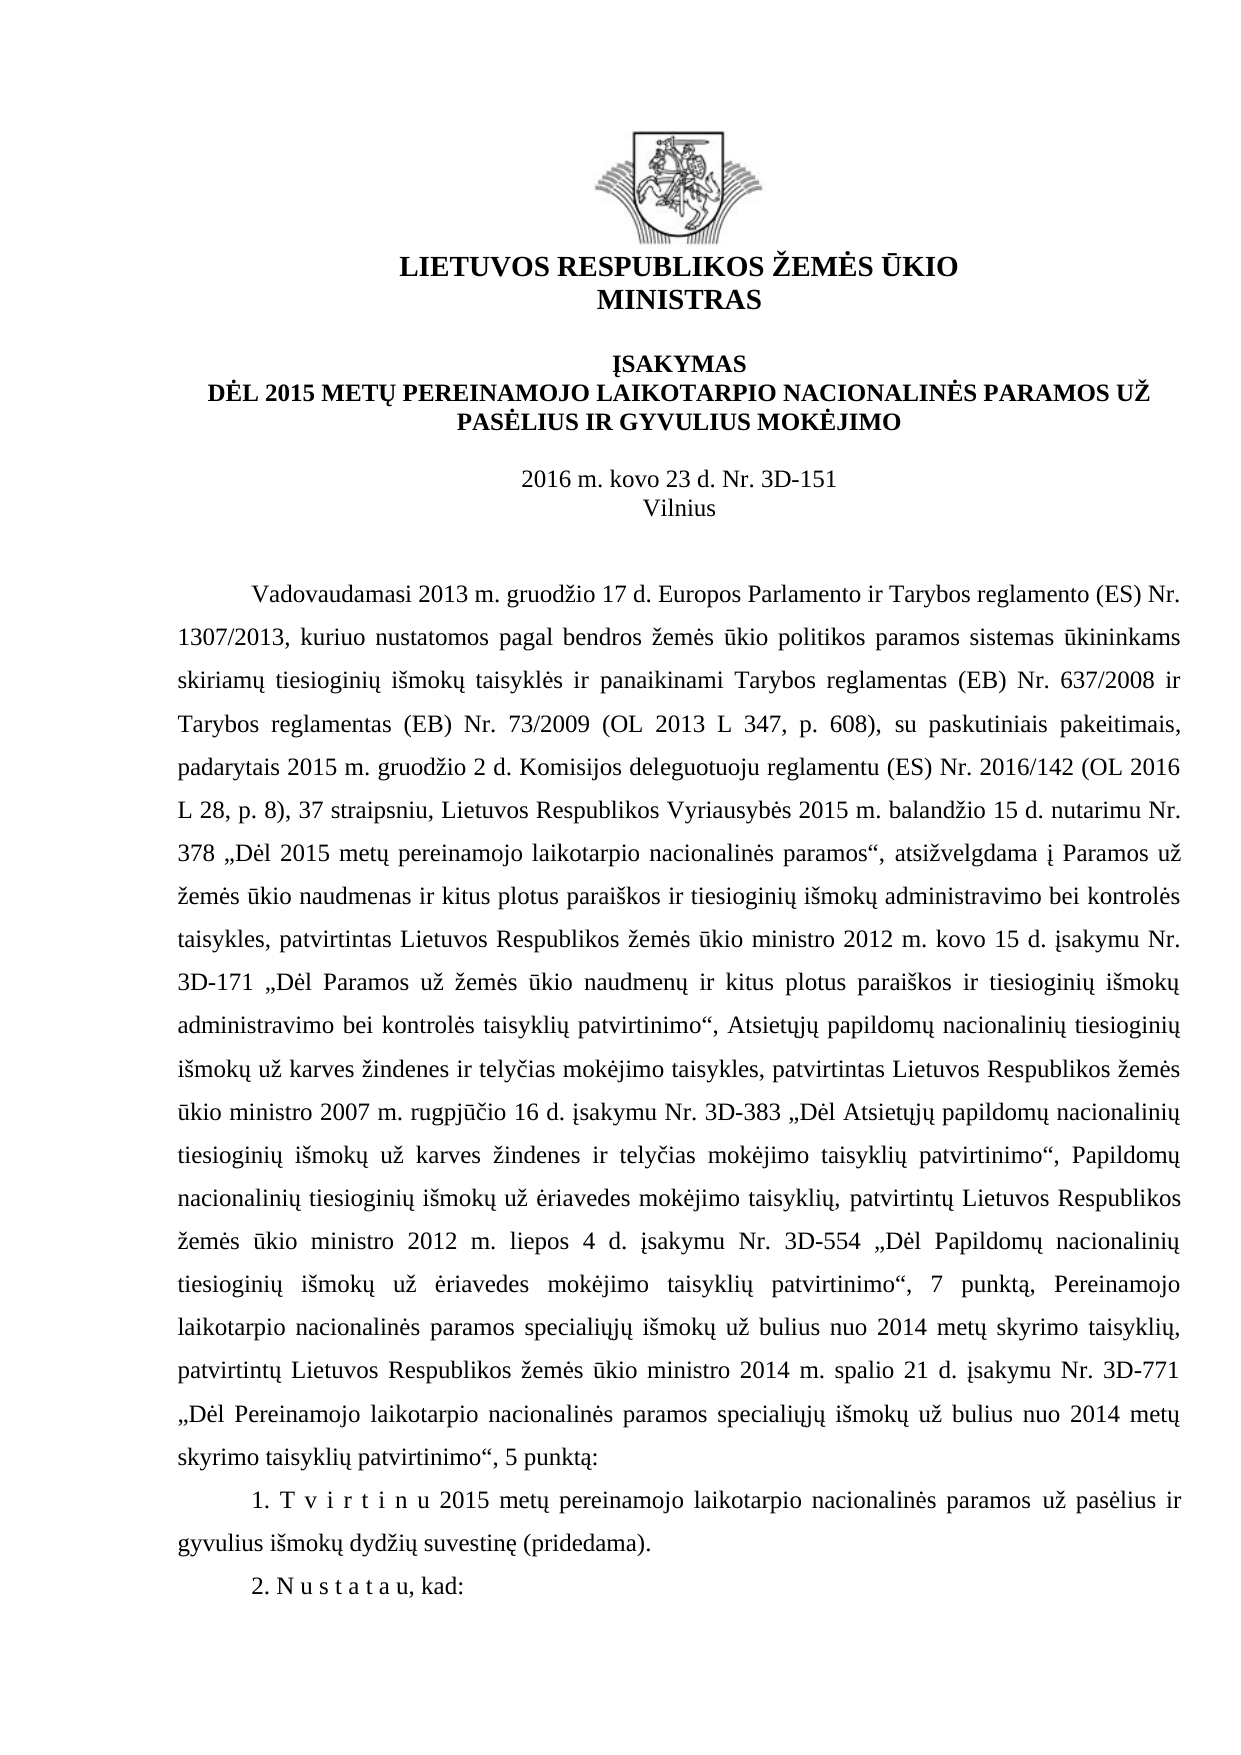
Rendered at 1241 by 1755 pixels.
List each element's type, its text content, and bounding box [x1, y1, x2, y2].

text 2. N u s t a t a u, kad: [177, 1571, 1181, 1600]
text ĮSAKYMAS [177, 349, 1181, 378]
text DĖL 2015 metų pereinamojo laikotarpio nacionalinės paramos už pasėlius IR gyvulius MOKĖJIMO [177, 378, 1181, 436]
text Vilnius [177, 493, 1181, 522]
text LIETUVOS RESPUBLIKOS ŽEMĖS ŪKIO [177, 249, 1181, 282]
text 2016 m. kovo 23 d. Nr. 3D-151 [177, 464, 1181, 493]
text 1. T v i r t i n u 2015 metų pereinamojo laikotarpio nacionalinės paramos už pasėlius ir gyvulius išmokų dydžių suvestinę (pridedama). [177, 1485, 1181, 1557]
text Vadovaudamasi 2013 m. gruodžio 17 d. Europos Parlamento ir Tarybos reglamento (ES) Nr. 1307/2013, kuriuo nustatomos pagal bendros žemės ūkio politikos paramos sistemas ūkininkams skiriamų tiesioginių išmokų taisyklės ir panaikinami Tarybos reglamentas (EB) Nr. 637/2008 ir Tarybos reglamentas (EB) Nr. 73/2009 (OL 2013 L 347, p. 608), su paskutiniais pakeitimais, padarytais 2015 m. gruodžio 2 d. Komisijos deleguotuoju reglamentu (ES) Nr. 2016/142 (OL 2016 L 28, p. 8), 37 straipsniu, Lietuvos Respublikos Vyriausybės 2015 m. balandžio 15 d. nutarimu Nr. 378 „Dėl 2015 metų pereinamojo laikotarpio nacionalinės paramos“, atsižvelgdama į Paramos už žemės ūkio naudmenas ir kitus plotus paraiškos ir tiesioginių išmokų administravimo bei kontrolės taisykles, patvirtintas Lietuvos Respublikos žemės ūkio ministro 2012 m. kovo 15 d. įsakymu Nr. 3D-171 „Dėl Paramos už žemės ūkio naudmenų ir kitus plotus paraiškos ir tiesioginių išmokų administravimo bei kontrolės taisyklių patvirtinimo“, Atsietųjų papildomų nacionalinių tiesioginių išmokų už karves žindenes ir telyčias mokėjimo taisykles, patvirtintas Lietuvos Respublikos žemės ūkio ministro 2007 m. rugpjūčio 16 d. įsakymu Nr. 3D-383 „Dėl Atsietųjų papildomų nacionalinių tiesioginių išmokų už karves žindenes ir telyčias mokėjimo taisyklių patvirtinimo“, Papildomų nacionalinių tiesioginių išmokų už ėriavedes mokėjimo taisyklių, patvirtintų Lietuvos Respublikos žemės ūkio ministro 2012 m. liepos 4 d. įsakymu Nr. 3D-554 „Dėl Papildomų nacionalinių tiesioginių išmokų už ėriavedes mokėjimo taisyklių patvirtinimo“, 7 punktą, Pereinamojo laikotarpio nacionalinės paramos specialiųjų išmokų už bulius nuo 2014 metų skyrimo taisyklių, patvirtintų Lietuvos Respublikos žemės ūkio ministro 2014 m. spalio 21 d. įsakymu Nr. 3D-771 „Dėl Pereinamojo laikotarpio nacionalinės paramos specialiųjų išmokų už bulius nuo 2014 metų skyrimo taisyklių patvirtinimo“, 5 punktą: [177, 579, 1181, 1471]
text MINISTRAS [177, 282, 1181, 316]
